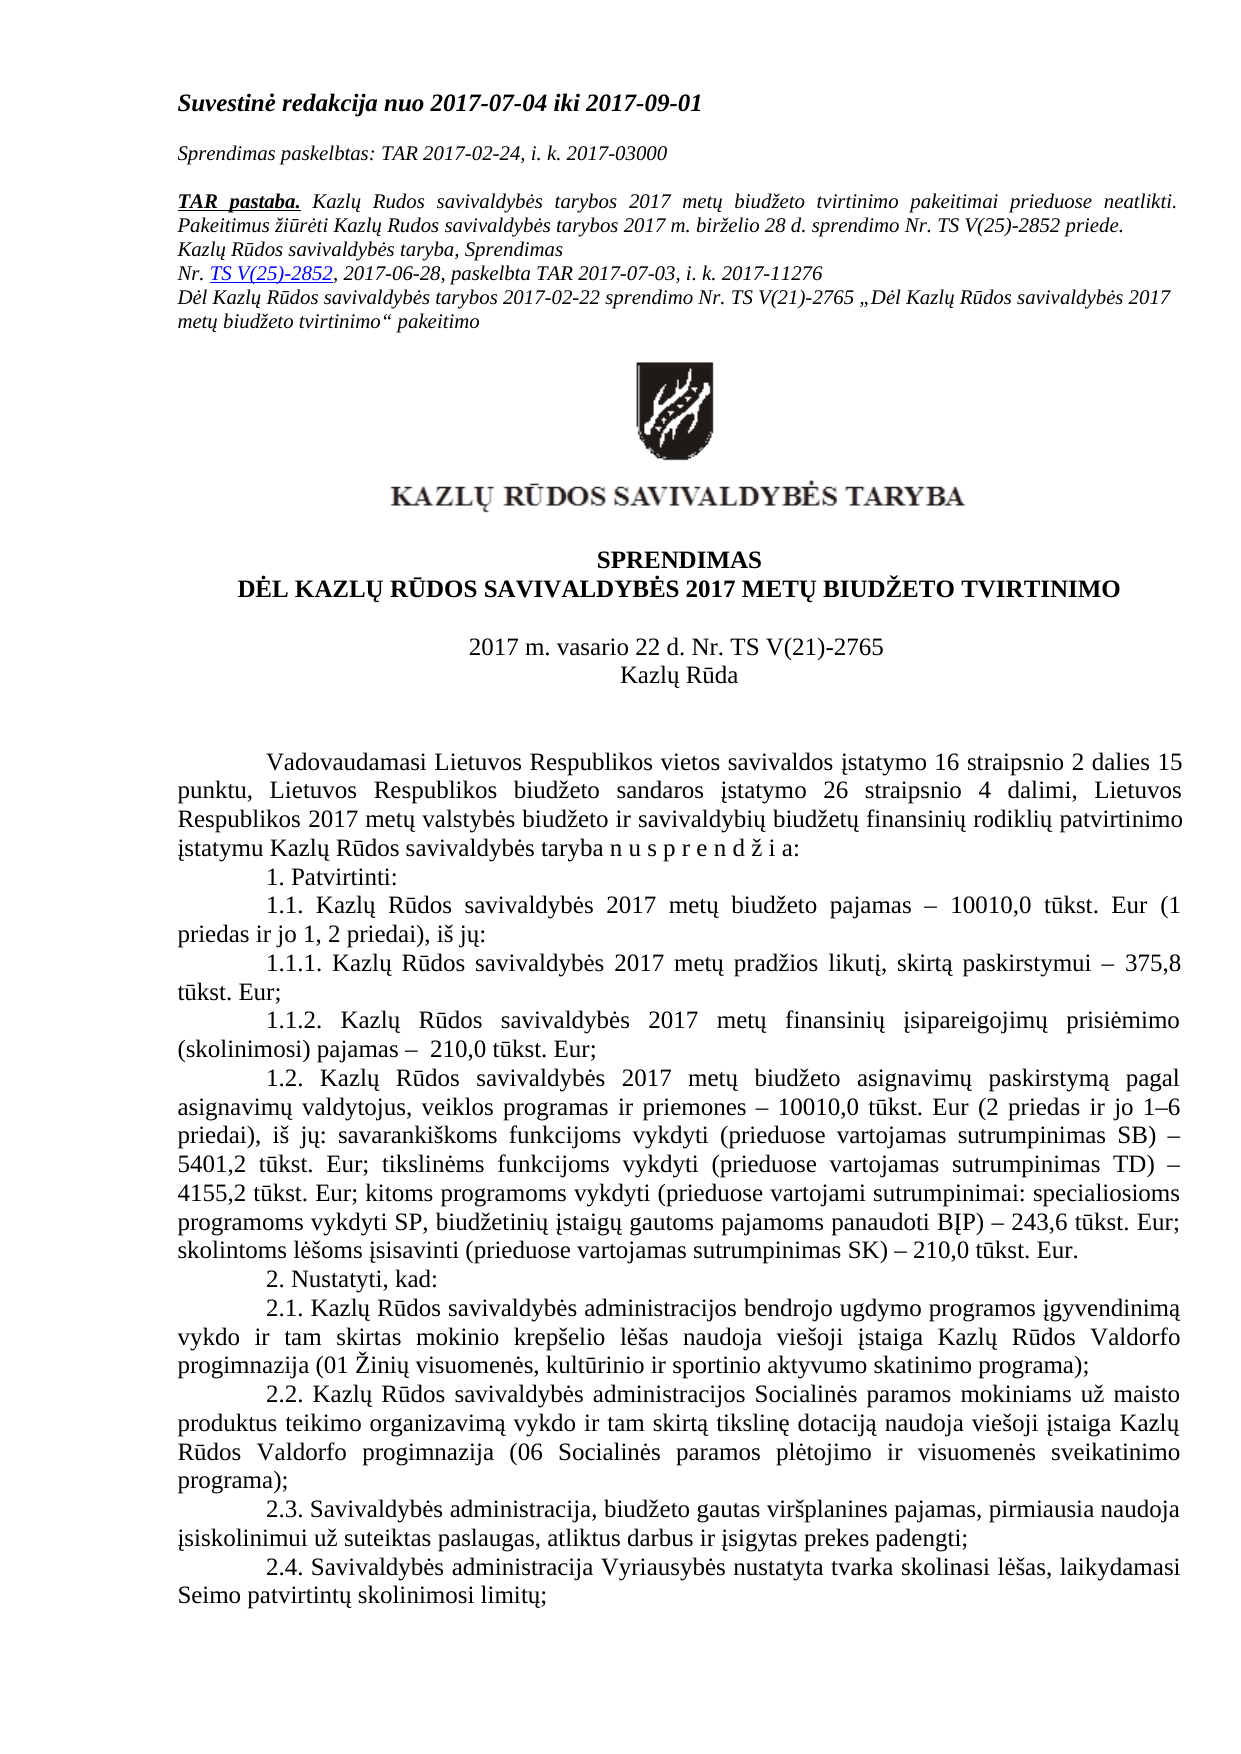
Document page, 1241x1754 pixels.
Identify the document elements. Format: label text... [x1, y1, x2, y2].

text TAR pastaba. Kazlų Rudos savivaldybės tarybos 2017 metų biudžeto tvirtinimo pakeitimai prieduose neatlikti. Pakeitimus žiūrėti Kazlų Rudos savivaldybės tarybos 2017 m. birželio 28 d. sprendimo Nr. TS V(25)-2852 priede. [177, 189, 1181, 237]
text Vadovaudamasi Lietuvos Respublikos vietos savivaldos įstatymo 16 straipsnio 2 dalies 15 punktu, Lietuvos Respublikos biudžeto sandaros įstatymo 26 straipsnio 4 dalimi, Lietuvos Respublikos 2017 metų valstybės biudžeto ir savivaldybių biudžetų finansinių rodiklių patvirtinimo įstatymu Kazlų Rūdos savivaldybės taryba n u s p r e n d ž i a: [177, 747, 1183, 862]
text Kazlų Rūda [177, 660, 1181, 689]
text SPRENDIMAS [177, 545, 1181, 574]
text Sprendimas paskelbtas: TAR 2017-02-24, i. k. 2017-03000 [177, 141, 1181, 165]
text 2017 m. vasario 22 d. Nr. TS V(21)-2765 [177, 632, 1181, 660]
text Nr. TS V(25)-2852, 2017-06-28, paskelbta TAR 2017-07-03, i. k. 2017-11276 [177, 261, 1181, 285]
text 2. Nustatyti, kad: [177, 1264, 1181, 1293]
text Kazlų Rūdos savivaldybės taryba, Sprendimas [177, 237, 1181, 261]
text 1. Patvirtinti: [177, 862, 1183, 890]
text 1.1. Kazlų Rūdos savivaldybės 2017 metų biudžeto pajamas – 10010,0 tūkst. Eur (1 priedas ir jo 1, 2 priedai), iš jų: [177, 890, 1181, 948]
text 2.1. Kazlų Rūdos savivaldybės administracijos bendrojo ugdymo programos įgyvendinimą vykdo ir tam skirtas mokinio krepšelio lėšas naudoja viešoji įstaiga Kazlų Rūdos Valdorfo progimnazija (01 Žinių visuomenės, kultūrinio ir sportinio aktyvumo skatinimo programa); [177, 1293, 1181, 1379]
text Dėl Kazlų Rūdos savivaldybės tarybos 2017-02-22 sprendimo Nr. TS V(21)-2765 „Dėl Kazlų Rūdos savivaldybės 2017 metų biudžeto tvirtinimo“ pakeitimo [177, 285, 1181, 333]
text 2.2. Kazlų Rūdos savivaldybės administracijos Socialinės paramos mokiniams už maisto produktus teikimo organizavimą vykdo ir tam skirtą tikslinę dotaciją naudoja viešoji įstaiga Kazlų Rūdos Valdorfo progimnazija (06 Socialinės paramos plėtojimo ir visuomenės sveikatinimo programa); [177, 1379, 1181, 1494]
text 1.1.2. Kazlų Rūdos savivaldybės 2017 metų finansinių įsipareigojimų prisiėmimo (skolinimosi) pajamas – 210,0 tūkst. Eur; [177, 1005, 1181, 1063]
text 1.1.1. Kazlų Rūdos savivaldybės 2017 metų pradžios likutį, skirtą paskirstymui – 375,8 tūkst. Eur; [177, 948, 1181, 1005]
text 2.3. Savivaldybės administracija, biudžeto gautas viršplanines pajamas, pirmiausia naudoja įsiskolinimui už suteiktas paslaugas, atliktus darbus ir įsigytas prekes padengti; [177, 1494, 1181, 1552]
text Suvestinė redakcija nuo 2017-07-04 iki 2017-09-01 [177, 88, 1181, 117]
text 1.2. Kazlų Rūdos savivaldybės 2017 metų biudžeto asignavimų paskirstymą pagal asignavimų valdytojus, veiklos programas ir priemones – 10010,0 tūkst. Eur (2 priedas ir jo 1–6 priedai), iš jų: savarankiškoms funkcijoms vykdyti (prieduose vartojamas sutrumpinimas SB) – 5401,2 tūkst. Eur; tikslinėms funkcijoms vykdyti (prieduose vartojamas sutrumpinimas TD) – 4155,2 tūkst. Eur; kitoms programoms vykdyti (prieduose vartojami sutrumpinimai: specialiosioms programoms vykdyti SP, biudžetinių įstaigų gautoms pajamoms panaudoti BĮP) – 243,6 tūkst. Eur; skolintoms lėšoms įsisavinti (prieduose vartojamas sutrumpinimas SK) – 210,0 tūkst. Eur. [177, 1063, 1181, 1264]
text DĖL KAZLŲ RŪDOS SAVIVALDYBĖS 2017 METŲ BIUDŽETO TVIRTINIMO [177, 574, 1181, 603]
text 2.4. Savivaldybės administracija Vyriausybės nustatyta tvarka skolinasi lėšas, laikydamasi Seimo patvirtintų skolinimosi limitų; [177, 1552, 1181, 1609]
